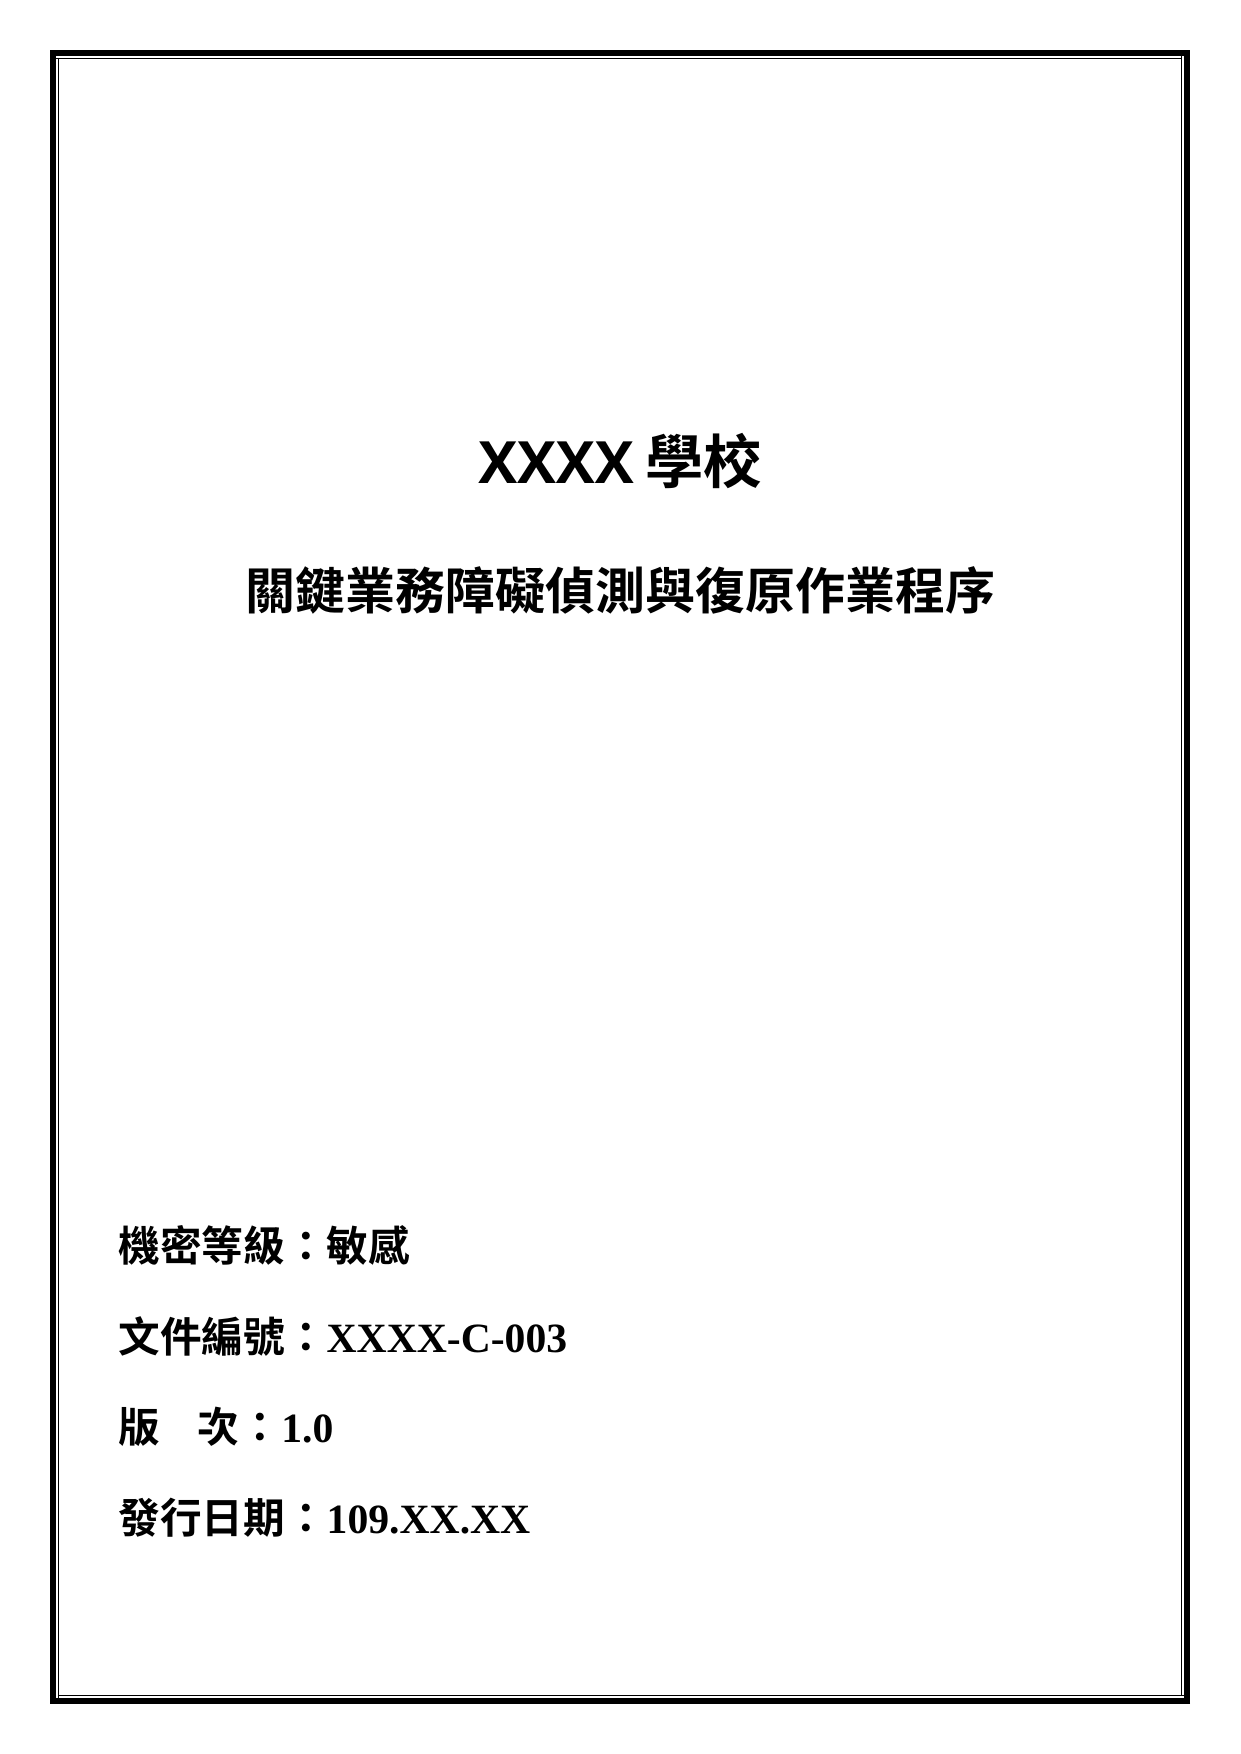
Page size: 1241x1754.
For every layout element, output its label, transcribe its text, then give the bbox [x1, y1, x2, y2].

text XXXX學校 [118, 402, 1122, 514]
text 發行日期：109.XX.XX [118, 1485, 1122, 1545]
text 文件編號：XXXX-C-003 [118, 1304, 1122, 1364]
text 機密等級：敏感 [118, 1213, 1122, 1274]
text 版 次：1.0 [118, 1394, 1122, 1455]
text 關鍵業務障礙偵測與復原作業程序 [118, 552, 1122, 624]
